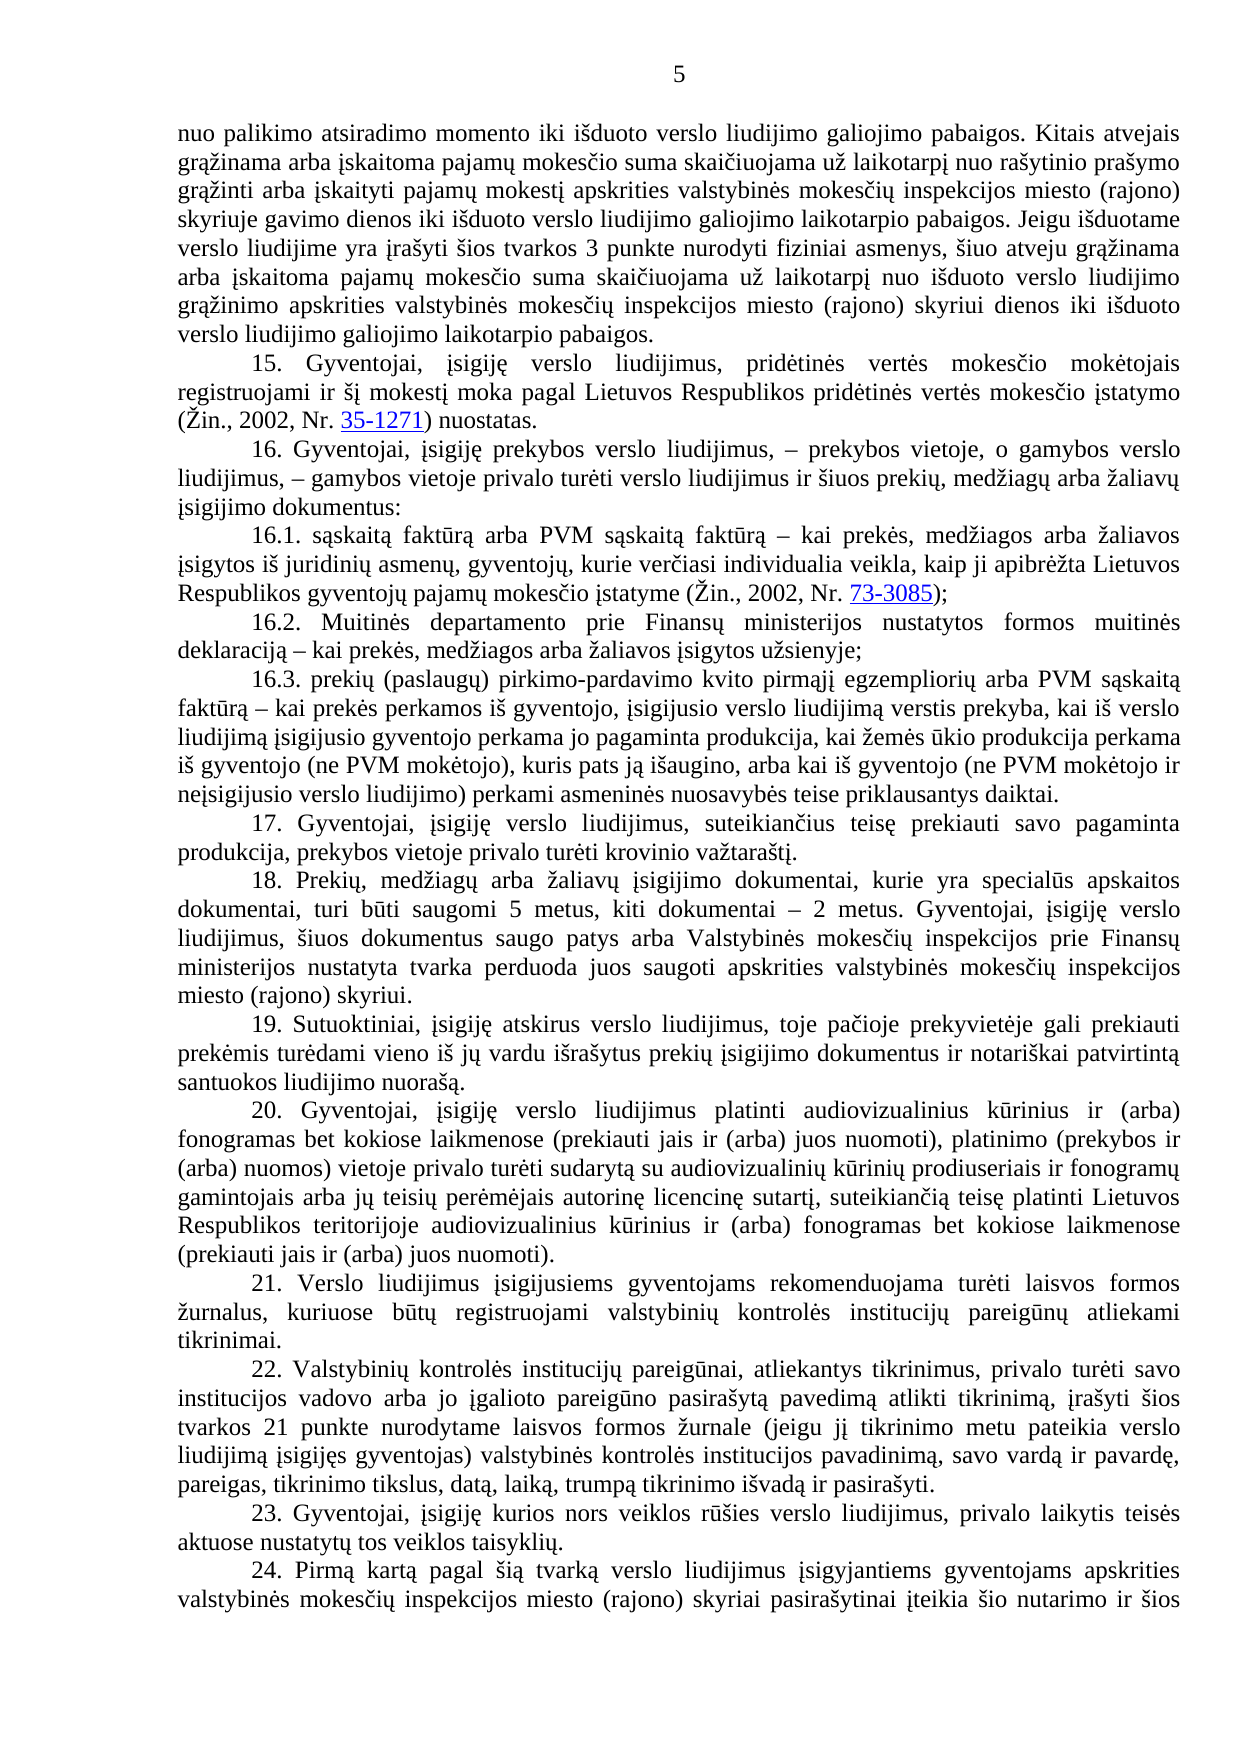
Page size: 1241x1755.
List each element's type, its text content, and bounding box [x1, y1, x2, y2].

text 16. Gyventojai, įsigiję prekybos verslo liudijimus, – prekybos vietoje, o gamybos verslo liudijimus, – gamybos vietoje privalo turėti verslo liudijimus ir šiuos prekių, medžiagų arba žaliavų įsigijimo dokumentus: [177, 434, 1181, 521]
text 24. Pirmą kartą pagal šią tvarką verslo liudijimus įsigyjantiems gyventojams apskrities valstybinės mokesčių inspekcijos miesto (rajono) skyriai pasirašytinai įteikia šio nutarimo ir šios [177, 1556, 1181, 1613]
text nuo palikimo atsiradimo momento iki išduoto verslo liudijimo galiojimo pabaigos. Kitais atvejais grąžinama arba įskaitoma pajamų mokesčio suma skaičiuojama už laikotarpį nuo rašytinio prašymo grąžinti arba įskaityti pajamų mokestį apskrities valstybinės mokesčių inspekcijos miesto (rajono) skyriuje gavimo dienos iki išduoto verslo liudijimo galiojimo laikotarpio pabaigos. Jeigu išduotame verslo liudijime yra įrašyti šios tvarkos 3 punkte nurodyti fiziniai asmenys, šiuo atveju grąžinama arba įskaitoma pajamų mokesčio suma skaičiuojama už laikotarpį nuo išduoto verslo liudijimo grąžinimo apskrities valstybinės mokesčių inspekcijos miesto (rajono) skyriui dienos iki išduoto verslo liudijimo galiojimo laikotarpio pabaigos. [177, 118, 1181, 348]
text 23. Gyventojai, įsigiję kurios nors veiklos rūšies verslo liudijimus, privalo laikytis teisės aktuose nustatytų tos veiklos taisyklių. [177, 1498, 1181, 1556]
text 16.3. prekių (paslaugų) pirkimo-pardavimo kvito pirmąjį egzempliorių arba PVM sąskaitą faktūrą – kai prekės perkamos iš gyventojo, įsigijusio verslo liudijimą verstis prekyba, kai iš verslo liudijimą įsigijusio gyventojo perkama jo pagaminta produkcija, kai žemės ūkio produkcija perkama iš gyventojo (ne PVM mokėtojo), kuris pats ją išaugino, arba kai iš gyventojo (ne PVM mokėtojo ir neįsigijusio verslo liudijimo) perkami asmeninės nuosavybės teise priklausantys daiktai. [177, 664, 1181, 808]
text 19. Sutuoktiniai, įsigiję atskirus verslo liudijimus, toje pačioje prekyvietėje gali prekiauti prekėmis turėdami vieno iš jų vardu išrašytus prekių įsigijimo dokumentus ir notariškai patvirtintą santuokos liudijimo nuorašą. [177, 1009, 1181, 1096]
text 15. Gyventojai, įsigiję verslo liudijimus, pridėtinės vertės mokesčio mokėtojais registruojami ir šį mokestį moka pagal Lietuvos Respublikos pridėtinės vertės mokesčio įstatymo (Žin., 2002, Nr. 35-1271) nuostatas. [177, 348, 1181, 434]
text 22. Valstybinių kontrolės institucijų pareigūnai, atliekantys tikrinimus, privalo turėti savo institucijos vadovo arba jo įgalioto pareigūno pasirašytą pavedimą atlikti tikrinimą, įrašyti šios tvarkos 21 punkte nurodytame laisvos formos žurnale (jeigu jį tikrinimo metu pateikia verslo liudijimą įsigijęs gyventojas) valstybinės kontrolės institucijos pavadinimą, savo vardą ir pavardę, pareigas, tikrinimo tikslus, datą, laiką, trumpą tikrinimo išvadą ir pasirašyti. [177, 1354, 1181, 1498]
text 20. Gyventojai, įsigiję verslo liudijimus platinti audiovizualinius kūrinius ir (arba) fonogramas bet kokiose laikmenose (prekiauti jais ir (arba) juos nuomoti), platinimo (prekybos ir (arba) nuomos) vietoje privalo turėti sudarytą su audiovizualinių kūrinių prodiuseriais ir fonogramų gamintojais arba jų teisių perėmėjais autorinę licencinę sutartį, suteikiančią teisę platinti Lietuvos Respublikos teritorijoje audiovizualinius kūrinius ir (arba) fonogramas bet kokiose laikmenose (prekiauti jais ir (arba) juos nuomoti). [177, 1096, 1181, 1268]
text 17. Gyventojai, įsigiję verslo liudijimus, suteikiančius teisę prekiauti savo pagaminta produkcija, prekybos vietoje privalo turėti krovinio važtaraštį. [177, 808, 1181, 866]
text 21. Verslo liudijimus įsigijusiems gyventojams rekomenduojama turėti laisvos formos žurnalus, kuriuose būtų registruojami valstybinių kontrolės institucijų pareigūnų atliekami tikrinimai. [177, 1268, 1181, 1354]
text 16.2. Muitinės departamento prie Finansų ministerijos nustatytos formos muitinės deklaraciją – kai prekės, medžiagos arba žaliavos įsigytos užsienyje; [177, 607, 1181, 664]
text 16.1. sąskaitą faktūrą arba PVM sąskaitą faktūrą – kai prekės, medžiagos arba žaliavos įsigytos iš juridinių asmenų, gyventojų, kurie verčiasi individualia veikla, kaip ji apibrėžta Lietuvos Respublikos gyventojų pajamų mokesčio įstatyme (Žin., 2002, Nr. 73-3085); [177, 521, 1181, 607]
text 18. Prekių, medžiagų arba žaliavų įsigijimo dokumentai, kurie yra specialūs apskaitos dokumentai, turi būti saugomi 5 metus, kiti dokumentai – 2 metus. Gyventojai, įsigiję verslo liudijimus, šiuos dokumentus saugo patys arba Valstybinės mokesčių inspekcijos prie Finansų ministerijos nustatyta tvarka perduoda juos saugoti apskrities valstybinės mokesčių inspekcijos miesto (rajono) skyriui. [177, 866, 1181, 1009]
